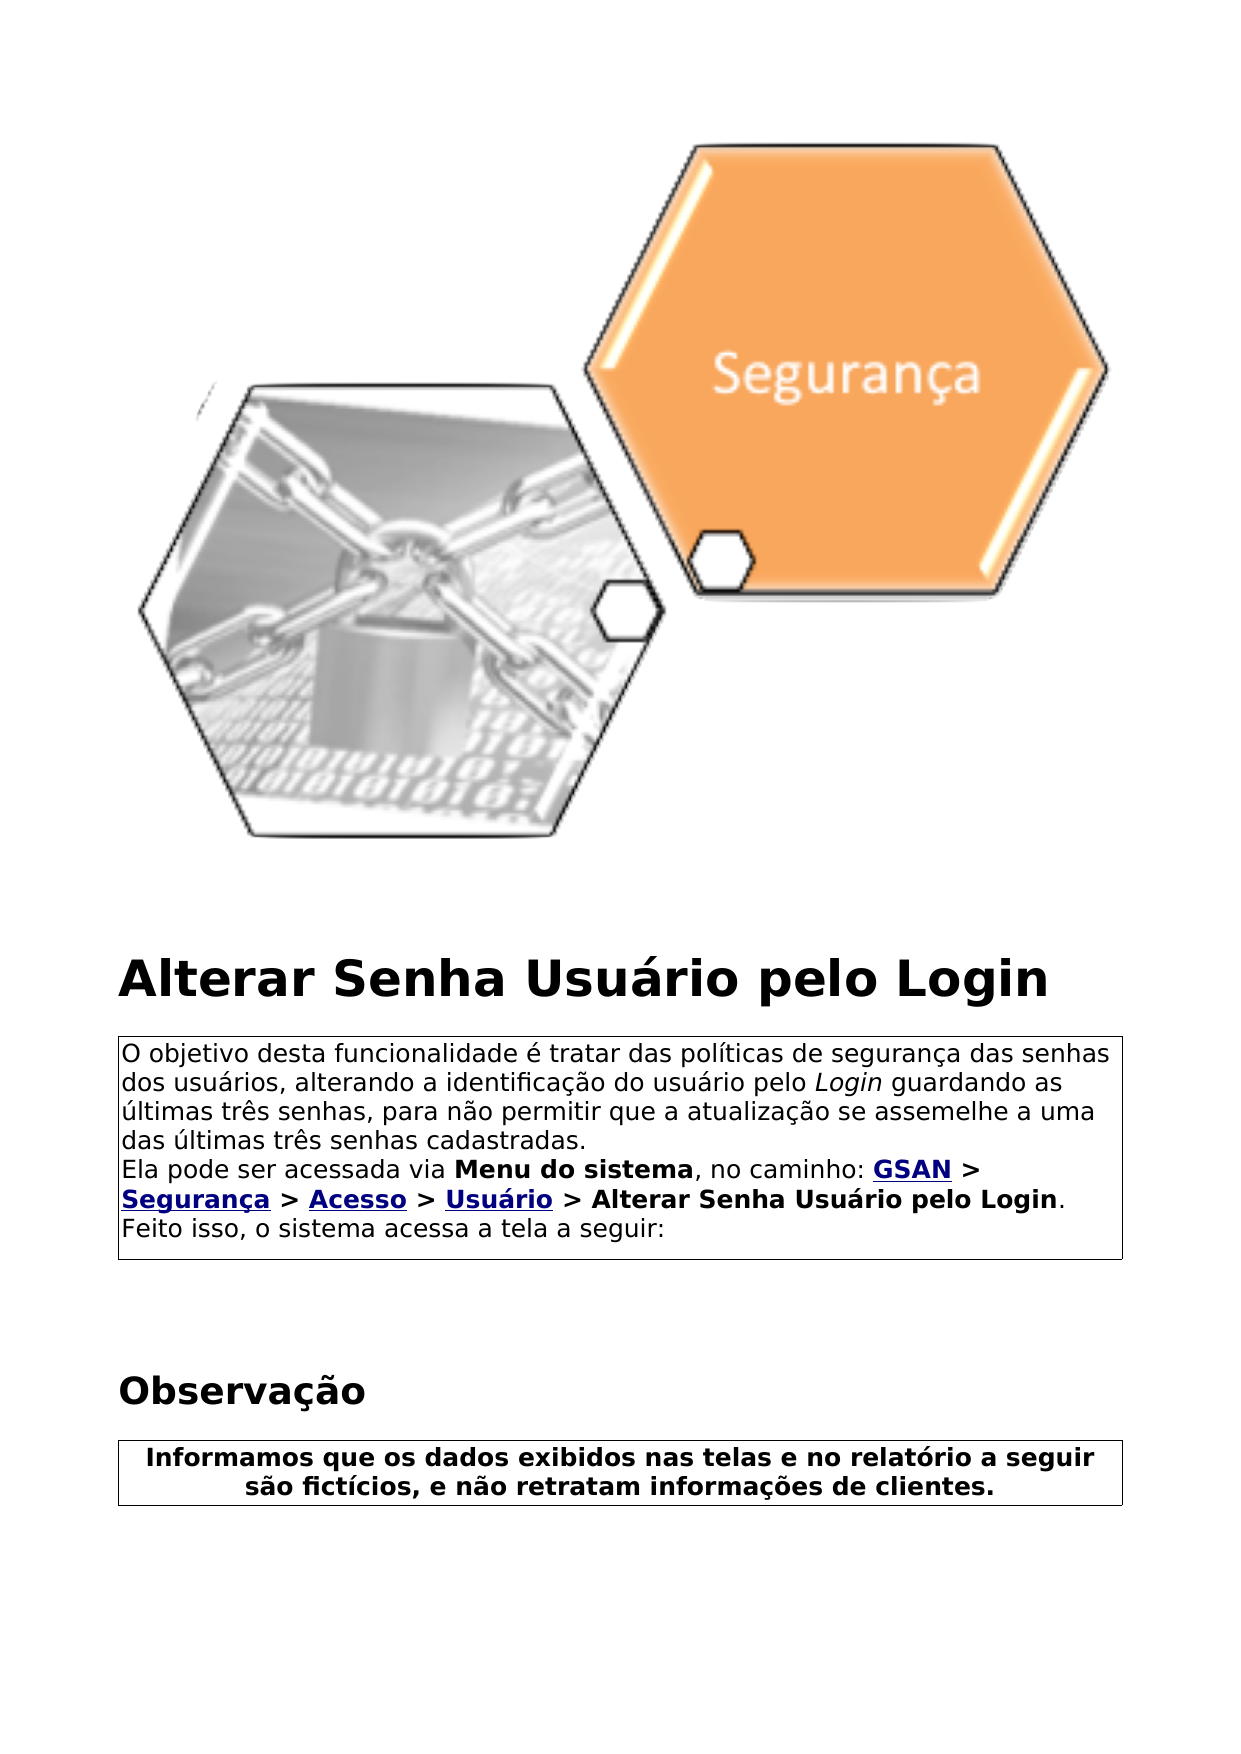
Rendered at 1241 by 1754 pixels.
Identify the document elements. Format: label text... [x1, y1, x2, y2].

subtitle Alterar Senha Usuário pelo Login [118, 950, 1122, 1009]
subtitle Observação [118, 1369, 1122, 1413]
picture [118, 118, 1123, 884]
table_header Informamos que os dados exibidos nas telas e no relatório a seguir são fictícios, e não retratam informações de clientes. [119, 1441, 1122, 1504]
table_header O objetivo desta funcionalidade é tratar das políticas de segurança das senhas dos usuários, alterando a identificação do usuário pelo Login guardando as últimas três senhas, para não permitir que a atualização se assemelhe a uma das últimas três senhas cadastradas. Ela pode ser acessada via Menu do sistema, no caminho: GSAN > Segurança > Acesso > Usuário > Alterar Senha Usuário pelo Login. Feito isso, o sistema acessa a tela a seguir: [119, 1037, 1122, 1258]
